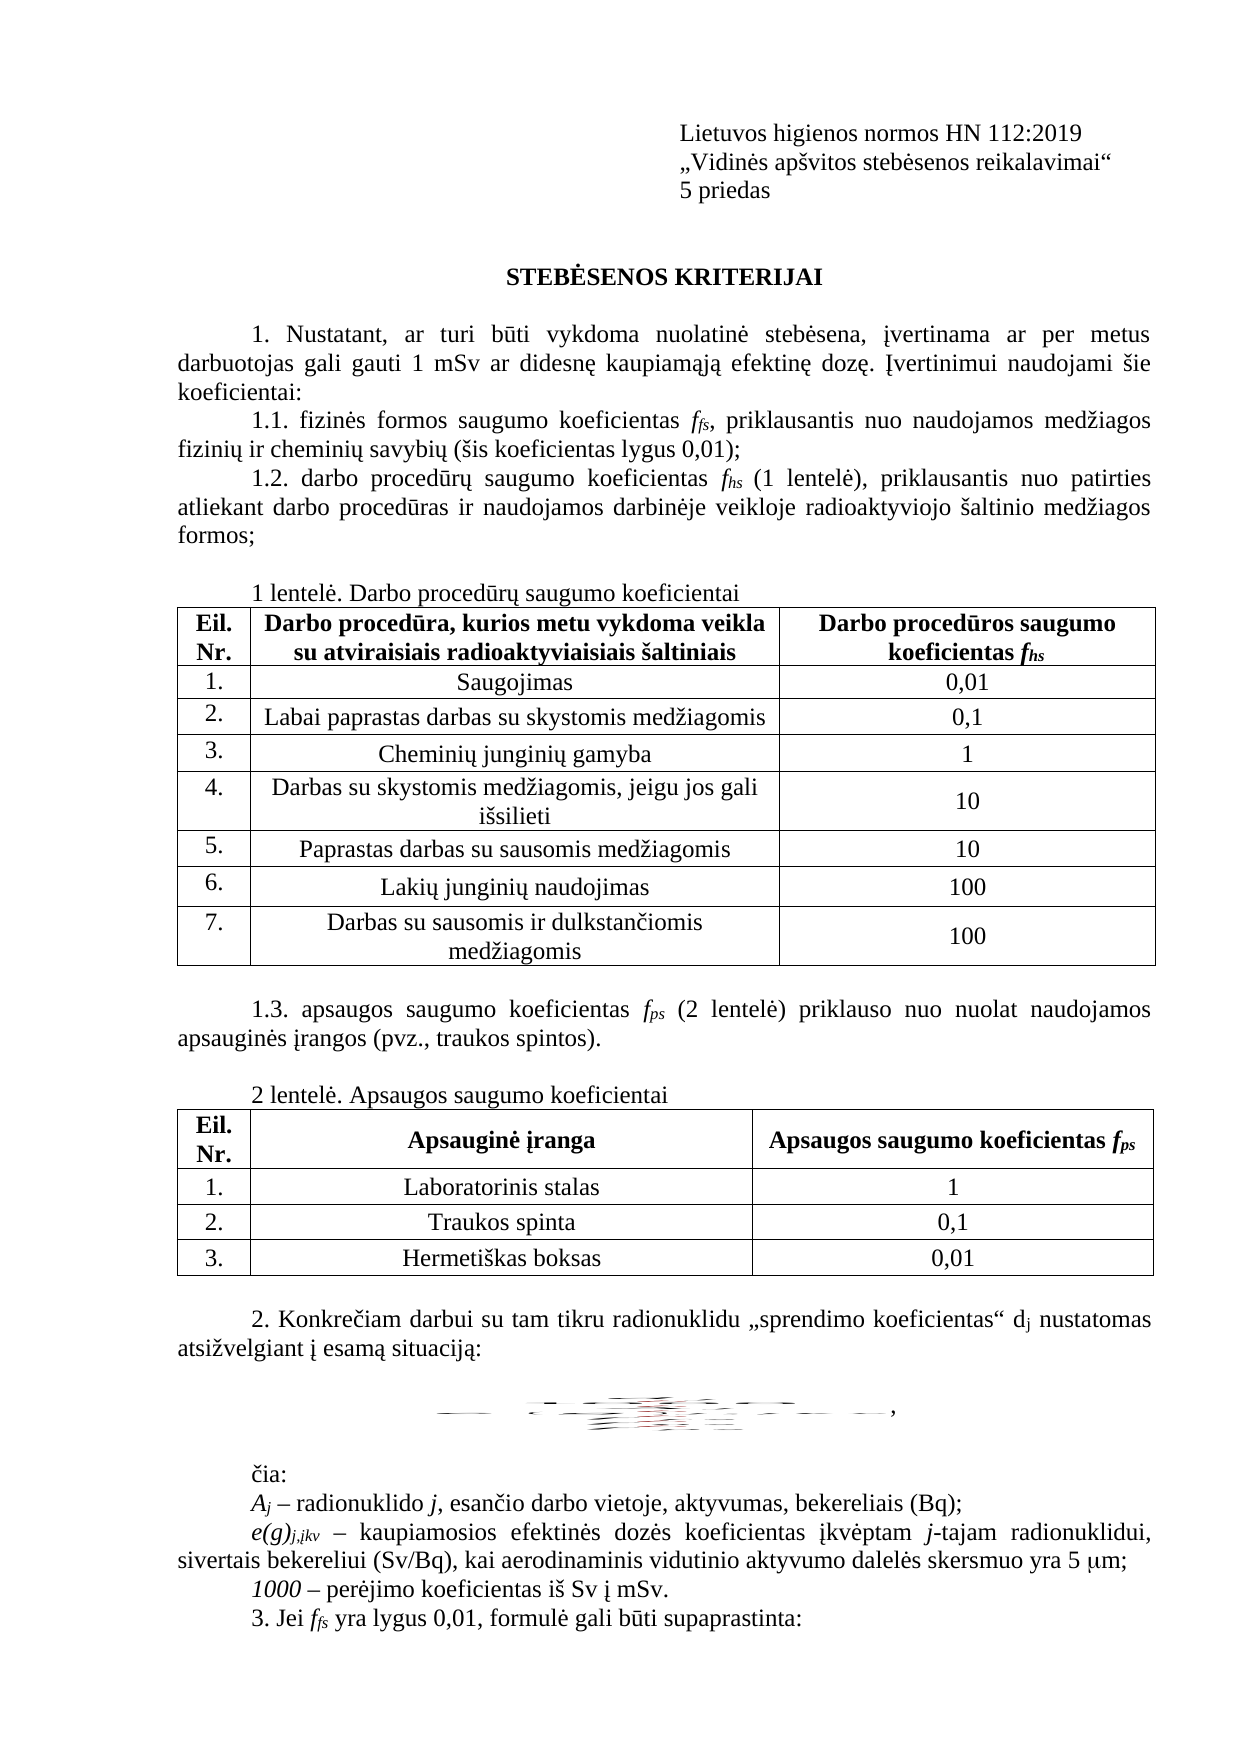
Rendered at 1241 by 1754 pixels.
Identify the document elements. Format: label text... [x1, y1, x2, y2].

text čia: [177, 1459, 1152, 1488]
text 1. Nustatant, ar turi būti vykdoma nuolatinė stebėsena, įvertinama ar per metus darbuotojas gali gauti 1 mSv ar didesnę kaupiamąją efektinę dozę. Įvertinimui naudojami šie koeficientai: [177, 319, 1152, 406]
table_cell 0,1 [780, 699, 1155, 734]
text 5 priedas [679, 176, 1152, 204]
table_cell Darbas su skystomis medžiagomis, jeigu jos gali išsilieti [251, 772, 779, 829]
table_cell 10 [780, 831, 1155, 866]
table_cell 2. [178, 699, 250, 734]
table_header Eil. Nr. [178, 608, 250, 665]
text 2 lentelė. Apsaugos saugumo koeficientai [177, 1081, 1152, 1109]
table_header Apsauginė įranga [251, 1110, 752, 1168]
text 2. Konkrečiam darbui su tam tikru radionuklidu „sprendimo koeficientas“ dj nustatomas atsižvelgiant į esamą situaciją: [177, 1304, 1152, 1362]
table_cell Lakių junginių naudojimas [251, 867, 779, 906]
table_cell Hermetiškas boksas [251, 1240, 752, 1274]
table_cell 3. [178, 735, 250, 771]
table_cell 7. [178, 907, 250, 964]
text 3. Jei ffs yra lygus 0,01, formulė gali būti supaprastinta: [177, 1603, 1152, 1632]
text 1.3. apsaugos saugumo koeficientas fps (2 lentelė) priklauso nuo nuolat naudojamos apsauginės įrangos (pvz., traukos spintos). [177, 994, 1152, 1052]
text Aj – radionuklido j, esančio darbo vietoje, aktyvumas, bekereliais (Bq); [177, 1488, 1152, 1517]
text e(g)j,įkv – kaupiamosios efektinės dozės koeficientas įkvėptam j-tajam radionuklidui, sivertais bekereliui (Sv/Bq), kai aerodinaminis vidutinio aktyvumo dalelės skersmuo yra 5 m; [177, 1517, 1152, 1574]
table_cell Paprastas darbas su sausomis medžiagomis [251, 831, 779, 866]
table_cell 1. [178, 666, 250, 697]
text 1.1. fizinės formos saugumo koeficientas ffs, priklausantis nuo naudojamos medžiagos fizinių ir cheminių savybių (šis koeficientas lygus 0,01); [177, 406, 1152, 463]
table_cell Saugojimas [251, 666, 779, 697]
text 1.2. darbo procedūrų saugumo koeficientas fhs (1 lentelė), priklausantis nuo patirties atliekant darbo procedūras ir naudojamos darbinėje veikloje radioaktyviojo šaltinio medžiagos formos; [177, 463, 1152, 549]
table_header Darbo procedūros saugumo koeficientas fhs [780, 608, 1155, 665]
text , [177, 1391, 1152, 1430]
table_cell Laboratorinis stalas [251, 1169, 752, 1203]
table_cell Labai paprastas darbas su skystomis medžiagomis [251, 699, 779, 734]
text 1 lentelė. Darbo procedūrų saugumo koeficientai [177, 578, 1152, 607]
table_cell 3. [178, 1240, 250, 1274]
table_cell 5. [178, 831, 250, 866]
table_cell Darbas su sausomis ir dulkstančiomis medžiagomis [251, 907, 779, 964]
table_cell 0,1 [753, 1205, 1153, 1239]
table_header Darbo procedūra, kurios metu vykdoma veikla su atviraisiais radioaktyviaisiais šaltiniais [251, 608, 779, 665]
table_cell 100 [780, 907, 1155, 964]
text „Vidinės apšvitos stebėsenos reikalavimai“ [679, 147, 1152, 176]
table_cell 1. [178, 1169, 250, 1203]
table_cell Traukos spinta [251, 1205, 752, 1239]
table_cell 100 [780, 867, 1155, 906]
table_cell 0,01 [780, 666, 1155, 697]
table_header Eil. Nr. [178, 1110, 250, 1168]
table_cell 6. [178, 867, 250, 906]
table_cell 1 [753, 1169, 1153, 1203]
table_cell 2. [178, 1205, 250, 1239]
table_cell 0,01 [753, 1240, 1153, 1274]
table_header Apsaugos saugumo koeficientas fps [753, 1110, 1153, 1168]
table_cell 1 [780, 735, 1155, 771]
text STEBĖSENOS KRITERIJAI [177, 262, 1152, 291]
table_cell 4. [178, 772, 250, 829]
table_cell 10 [780, 772, 1155, 829]
text 1000 – perėjimo koeficientas iš Sv į mSv. [177, 1574, 1152, 1603]
table_cell Cheminių junginių gamyba [251, 735, 779, 771]
text Lietuvos higienos normos HN 112:2019 [679, 118, 1152, 147]
